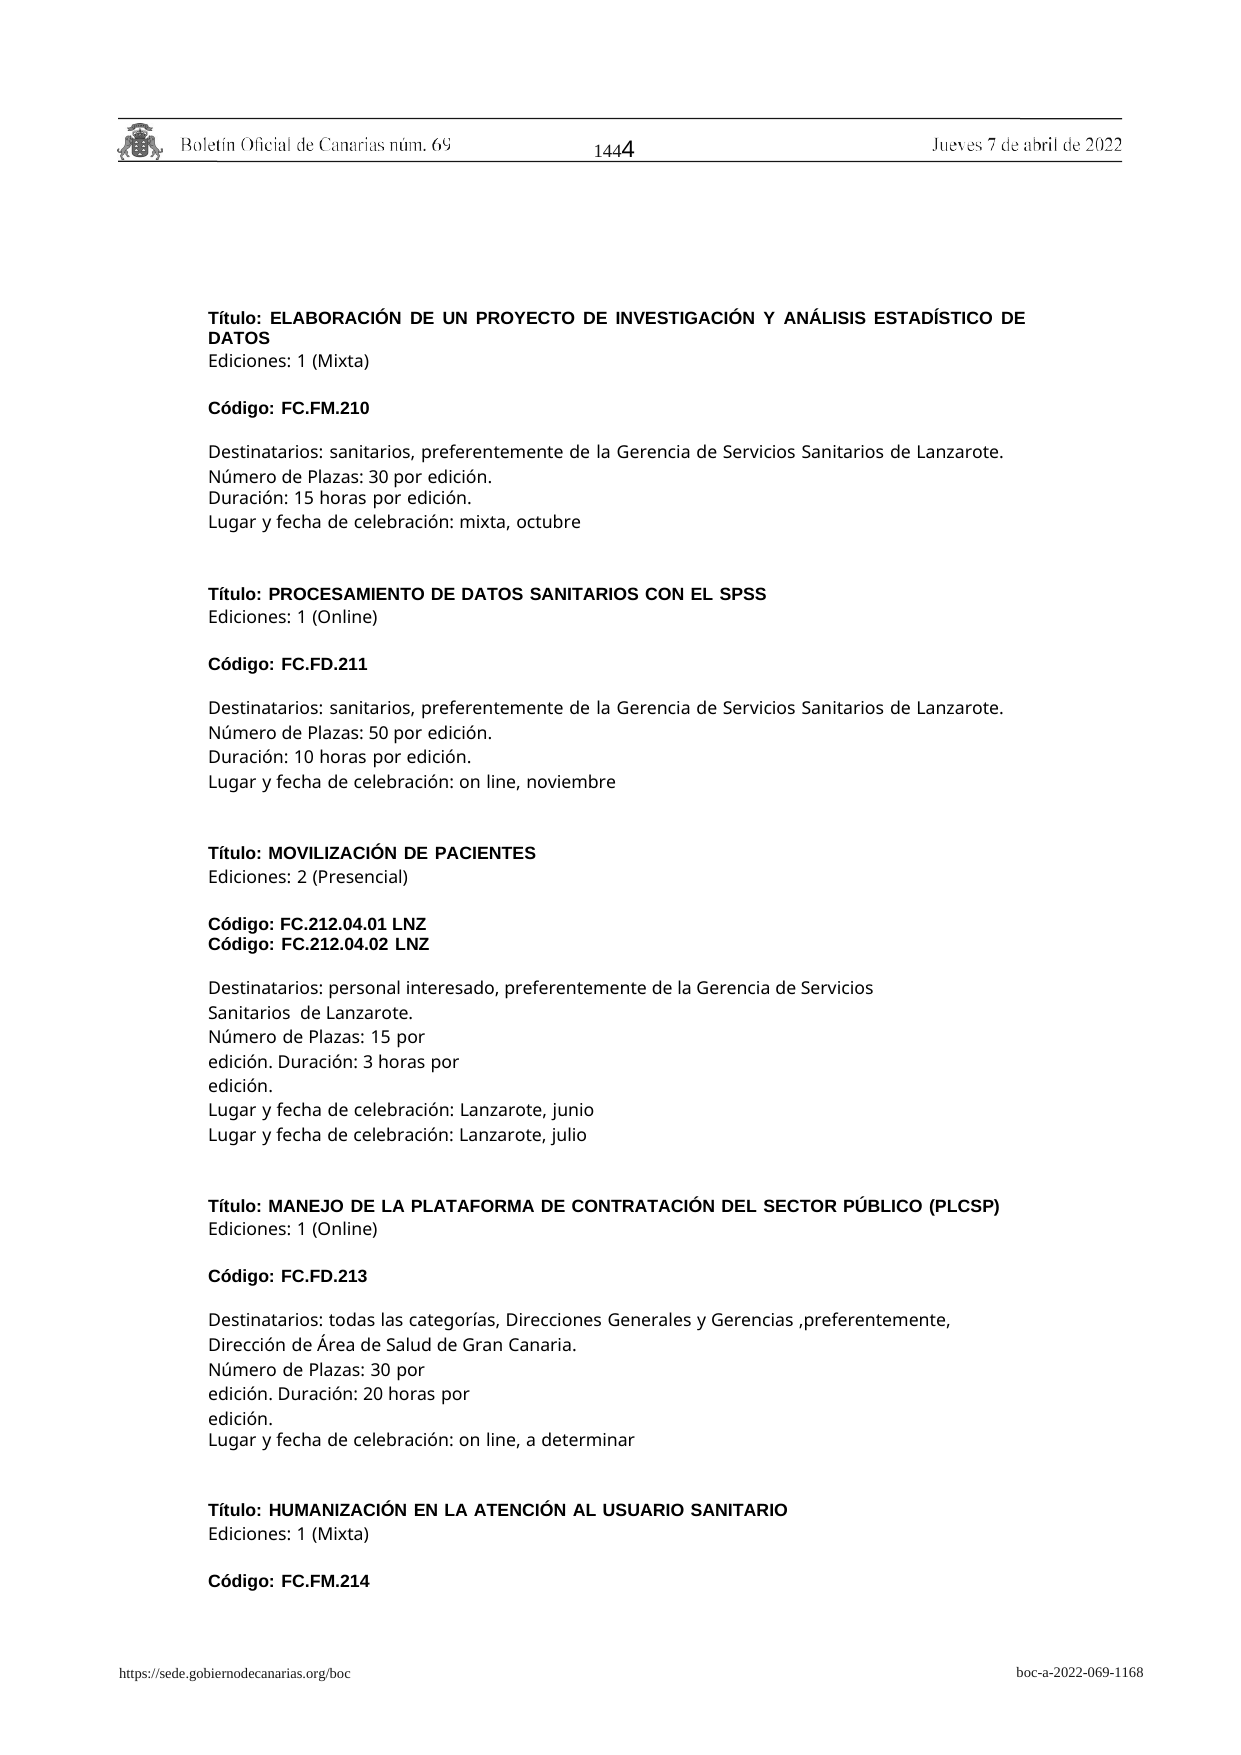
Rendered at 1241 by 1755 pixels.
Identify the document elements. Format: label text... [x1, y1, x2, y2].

text Destinatarios: sanitarios, preferentemente de la Gerencia de Servicios Sanitarios de Lanzarote. Número de Plazas: 30 por edición. [208, 440, 1026, 488]
text Lugar y fecha de celebración: Lanzarote, junio Lugar y fecha de celebración: Lanzarote, julio [208, 1098, 615, 1146]
text Ediciones: 1 (Online) [208, 604, 1134, 629]
text Destinatarios: personal interesado, preferentemente de la Gerencia de Servicios Sanitarios de Lanzarote. [208, 976, 957, 1024]
text Destinatarios: sanitarios, preferentemente de la Gerencia de Servicios Sanitarios de Lanzarote. Número de Plazas: 50 por edición. [208, 696, 1026, 744]
subtitle Título: MANEJO DE LA PLATAFORMA DE CONTRATACIÓN DEL SECTOR PÚBLICO (PLCSP) [208, 1196, 1134, 1216]
text Lugar y fecha de celebración: on line, noviembre [208, 769, 1134, 793]
text Duración: 10 horas por edición. [208, 745, 1134, 769]
subtitle Título: HUMANIZACIÓN EN LA ATENCIÓN AL USUARIO SANITARIO [208, 1500, 1134, 1521]
text Ediciones: 1 (Mixta) [208, 1521, 1134, 1546]
subtitle Título: PROCESAMIENTO DE DATOS SANITARIOS CON EL SPSS [208, 583, 1134, 604]
text Ediciones: 1 (Online) [208, 1217, 1134, 1241]
subtitle Título: MOVILIZACIÓN DE PACIENTES [208, 843, 1134, 863]
text Ediciones: 2 (Presencial) [208, 864, 1134, 888]
text Lugar y fecha de celebración: mixta, octubre [208, 509, 1134, 534]
subtitle Código: FC.FM.210 [208, 398, 1134, 418]
subtitle Código: FC.FD.211 [208, 653, 1134, 674]
text Ediciones: 1 (Mixta) [208, 349, 1134, 373]
subtitle Código: FC.FM.214 [208, 1571, 1134, 1591]
subtitle Código: FC.FD.213 [208, 1266, 1134, 1286]
text Número de Plazas: 30 por edición. Duración: 20 horas por edición. [208, 1357, 491, 1430]
text Número de Plazas: 15 por edición. Duración: 3 horas por edición. [208, 1025, 491, 1098]
text Duración: 15 horas por edición. [208, 489, 1134, 509]
text Destinatarios: todas las categorías, Direcciones Generales y Gerencias ,preferentemente, Dirección de Área de Salud de Gran Canaria. [208, 1308, 1033, 1357]
subtitle Título: ELABORACIÓN DE UN PROYECTO DE INVESTIGACIÓN Y ANÁLISIS ESTADÍSTICO DE DATOS [208, 307, 1033, 348]
subtitle Código: FC.212.04.01 LNZ Código: FC.212.04.02 LNZ [208, 913, 491, 954]
text Lugar y fecha de celebración: on line, a determinar [208, 1431, 1134, 1451]
